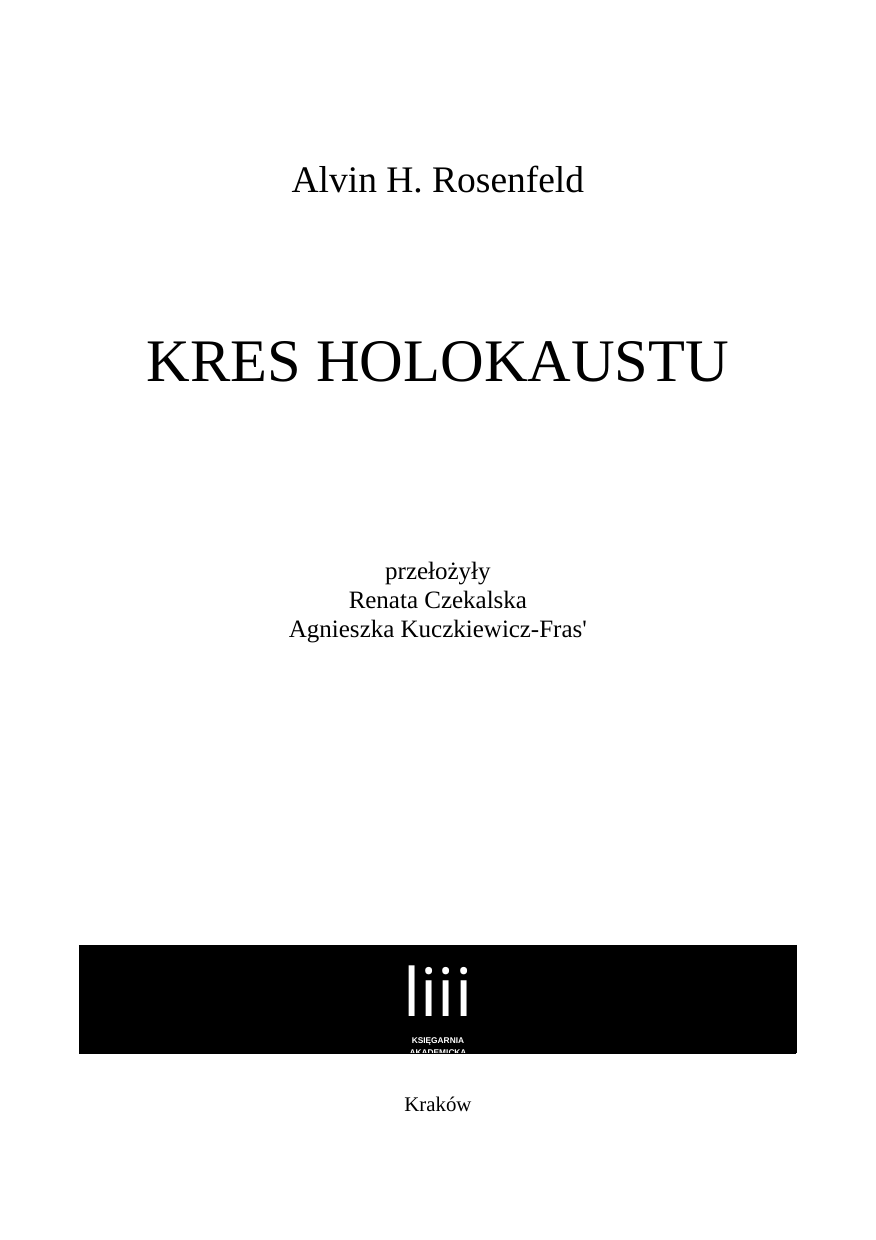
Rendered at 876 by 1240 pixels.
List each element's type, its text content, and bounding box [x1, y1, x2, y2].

text przełożyły [79, 556, 796, 585]
text Alvin H. Rosenfeld [79, 158, 796, 201]
subtitle KRES HOLOKAUSTU [79, 325, 796, 395]
text Renata Czekalska [79, 585, 796, 614]
text Agnieszka Kuczkiewicz-Fras' [79, 614, 796, 642]
text liii [80, 946, 796, 1036]
text KSIĘGARNIA AKADEMICKA [80, 1036, 796, 1053]
text Kraków [79, 1092, 796, 1116]
